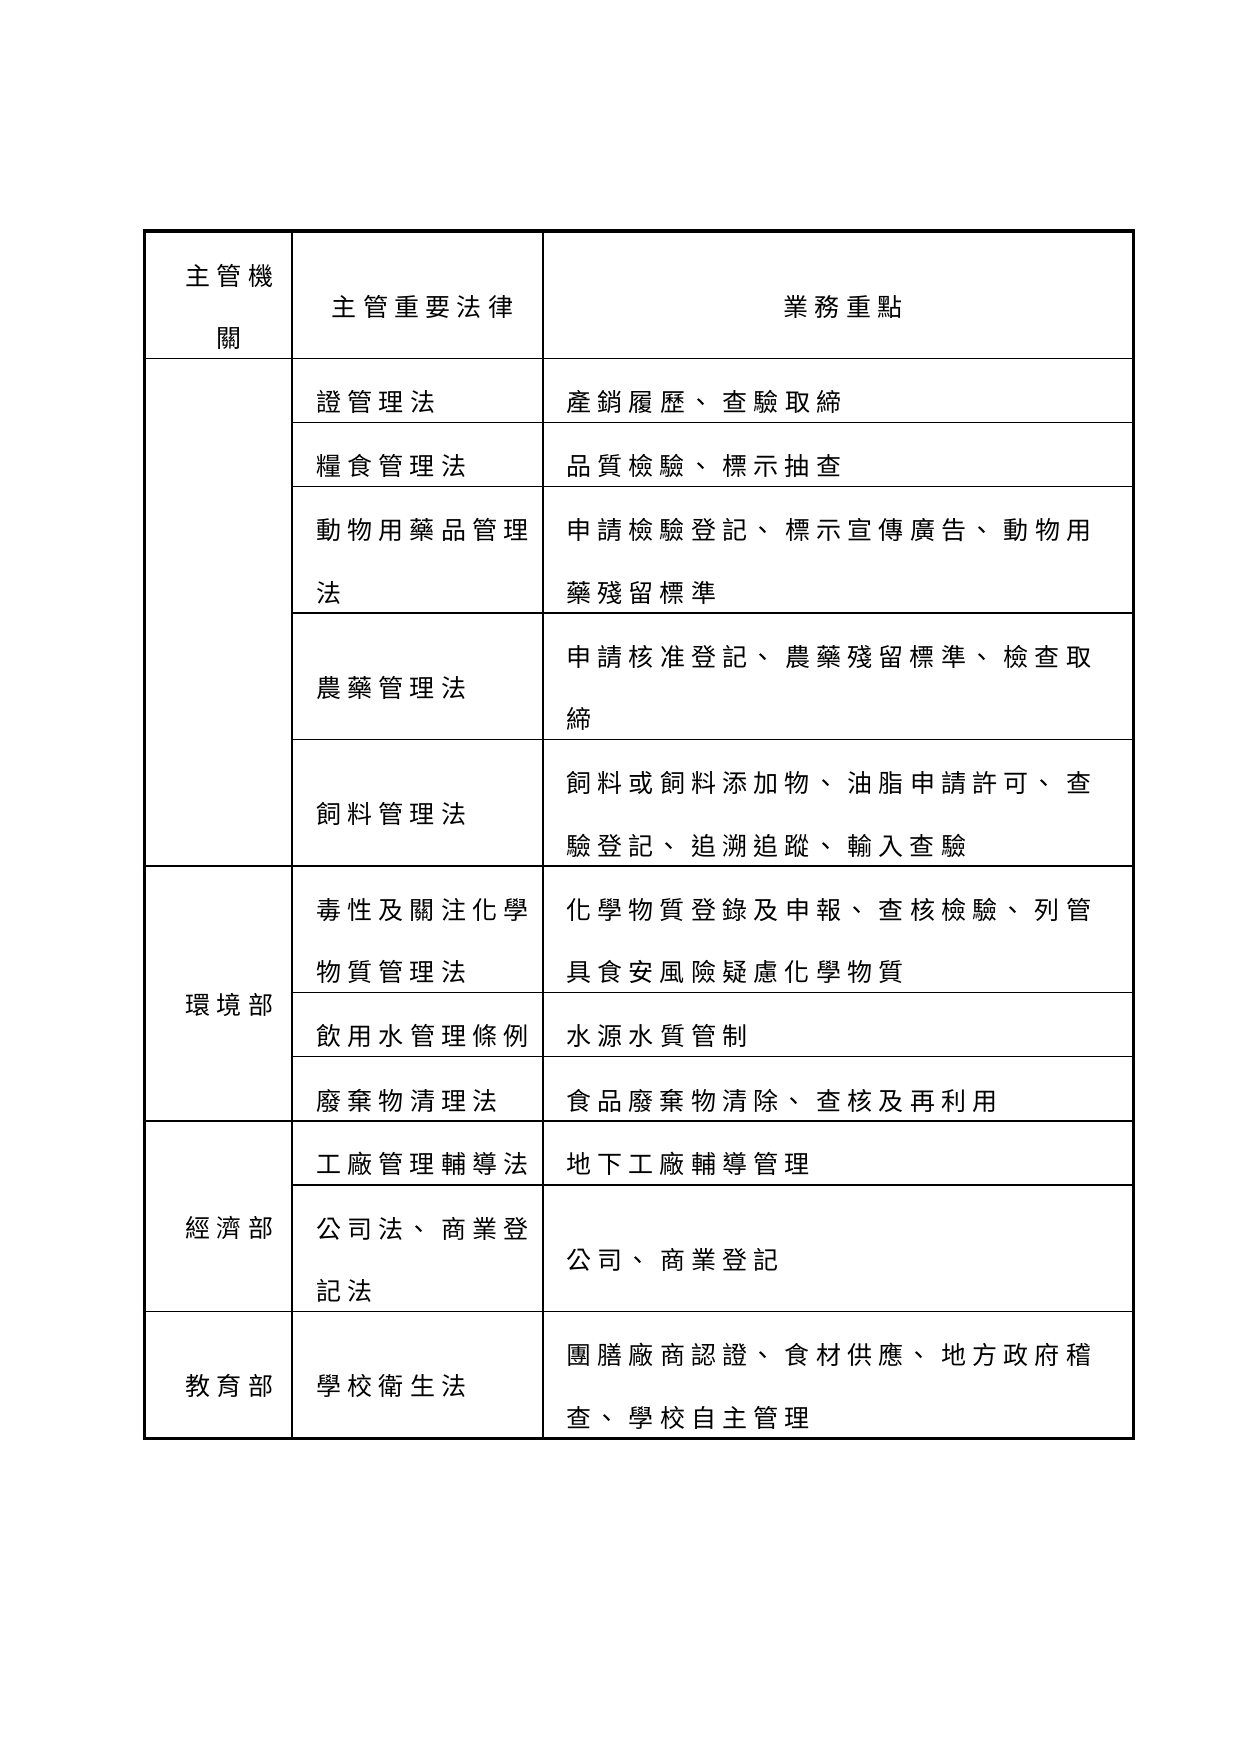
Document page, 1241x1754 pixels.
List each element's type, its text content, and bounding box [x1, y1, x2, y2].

table_cell 公司、商業登記 [544, 1186, 1132, 1311]
table_header 業務重點 [544, 233, 1132, 357]
table_cell 證管理法 [293, 359, 542, 421]
table_cell 食品廢棄物清除、查核及再利用 [544, 1057, 1132, 1120]
table_cell 地下工廠輔導管理 [544, 1122, 1132, 1184]
table_cell 飲用水管理條例 [293, 993, 542, 1056]
table_cell 飼料或飼料添加物、油脂申請許可、查驗登記、追溯追蹤、輸入查驗 [544, 740, 1132, 865]
table_cell 糧食管理法 [293, 423, 542, 486]
table_cell 工廠管理輔導法 [293, 1122, 542, 1184]
table_cell 教育部 [146, 1312, 291, 1437]
table_cell 飼料管理法 [293, 740, 542, 865]
table_cell 團膳廠商認證、食材供應、地方政府稽查、學校自主管理 [544, 1312, 1132, 1437]
table_cell 學校衛生法 [293, 1312, 542, 1437]
table_cell 品質檢驗、標示抽查 [544, 423, 1132, 486]
table_cell [146, 359, 291, 865]
table_cell 動物用藥品管理法 [293, 487, 542, 612]
table_cell 環境部 [146, 867, 291, 1120]
table_cell 化學物質登錄及申報、查核檢驗、列管具食安風險疑慮化學物質 [544, 867, 1132, 992]
table_cell 廢棄物清理法 [293, 1057, 542, 1120]
table_cell 毒性及關注化學物質管理法 [293, 867, 542, 992]
table_cell 水源水質管制 [544, 993, 1132, 1056]
table_cell 經濟部 [146, 1122, 291, 1311]
table_cell 農藥管理法 [293, 614, 542, 739]
table_header 主管重要法律 [293, 233, 542, 357]
table_cell 公司法、商業登記法 [293, 1186, 542, 1311]
table_cell 產銷履歷、查驗取締 [544, 359, 1132, 421]
table_header 主管機關 [146, 233, 291, 357]
table_cell 申請檢驗登記、標示宣傳廣告、動物用藥殘留標準 [544, 487, 1132, 612]
table_cell 申請核准登記、農藥殘留標準、檢查取締 [544, 614, 1132, 739]
